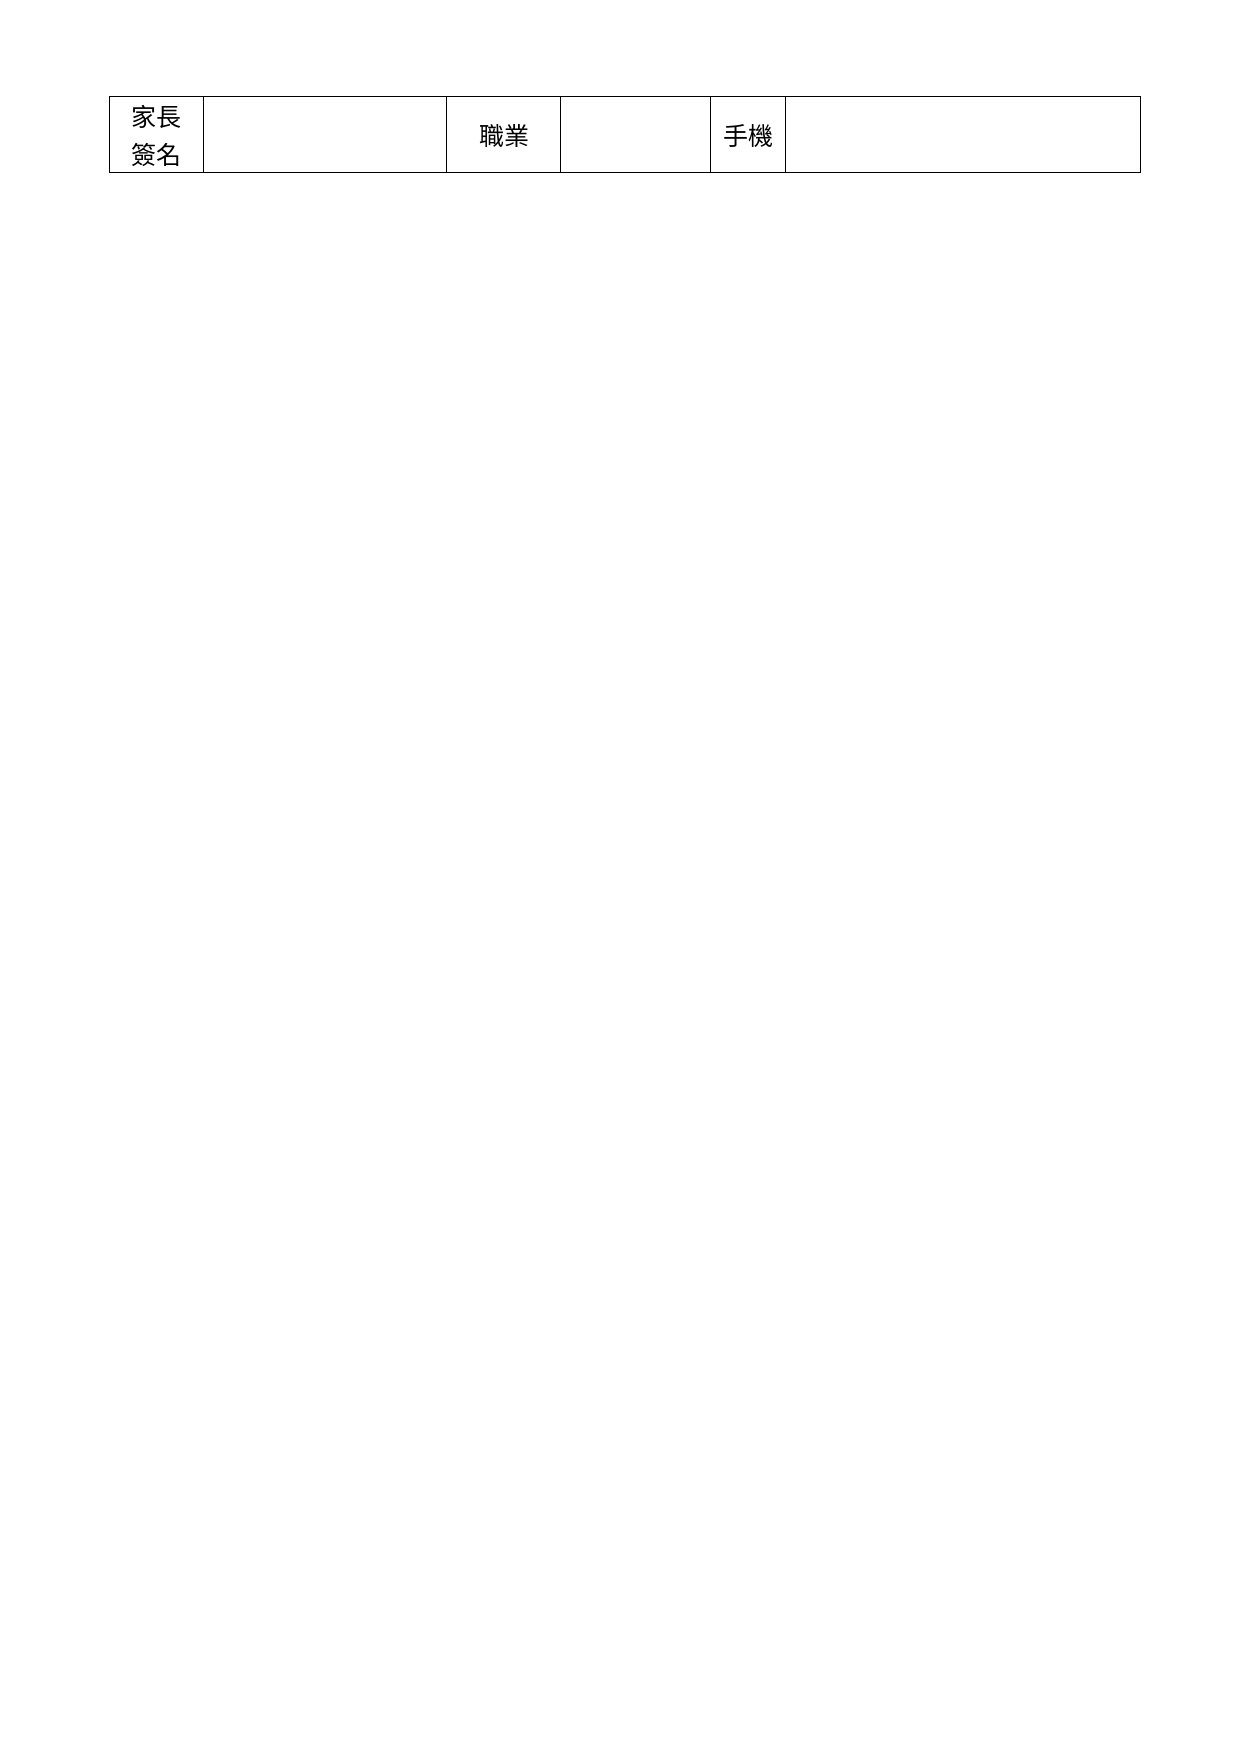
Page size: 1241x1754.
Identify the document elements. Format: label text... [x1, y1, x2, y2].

table_cell [561, 97, 710, 172]
table_cell 手機 [711, 97, 785, 172]
table_cell [204, 97, 446, 172]
table_cell 職業 [447, 97, 560, 172]
table_cell 家長 簽名 [110, 97, 203, 172]
table_cell [786, 97, 1140, 172]
